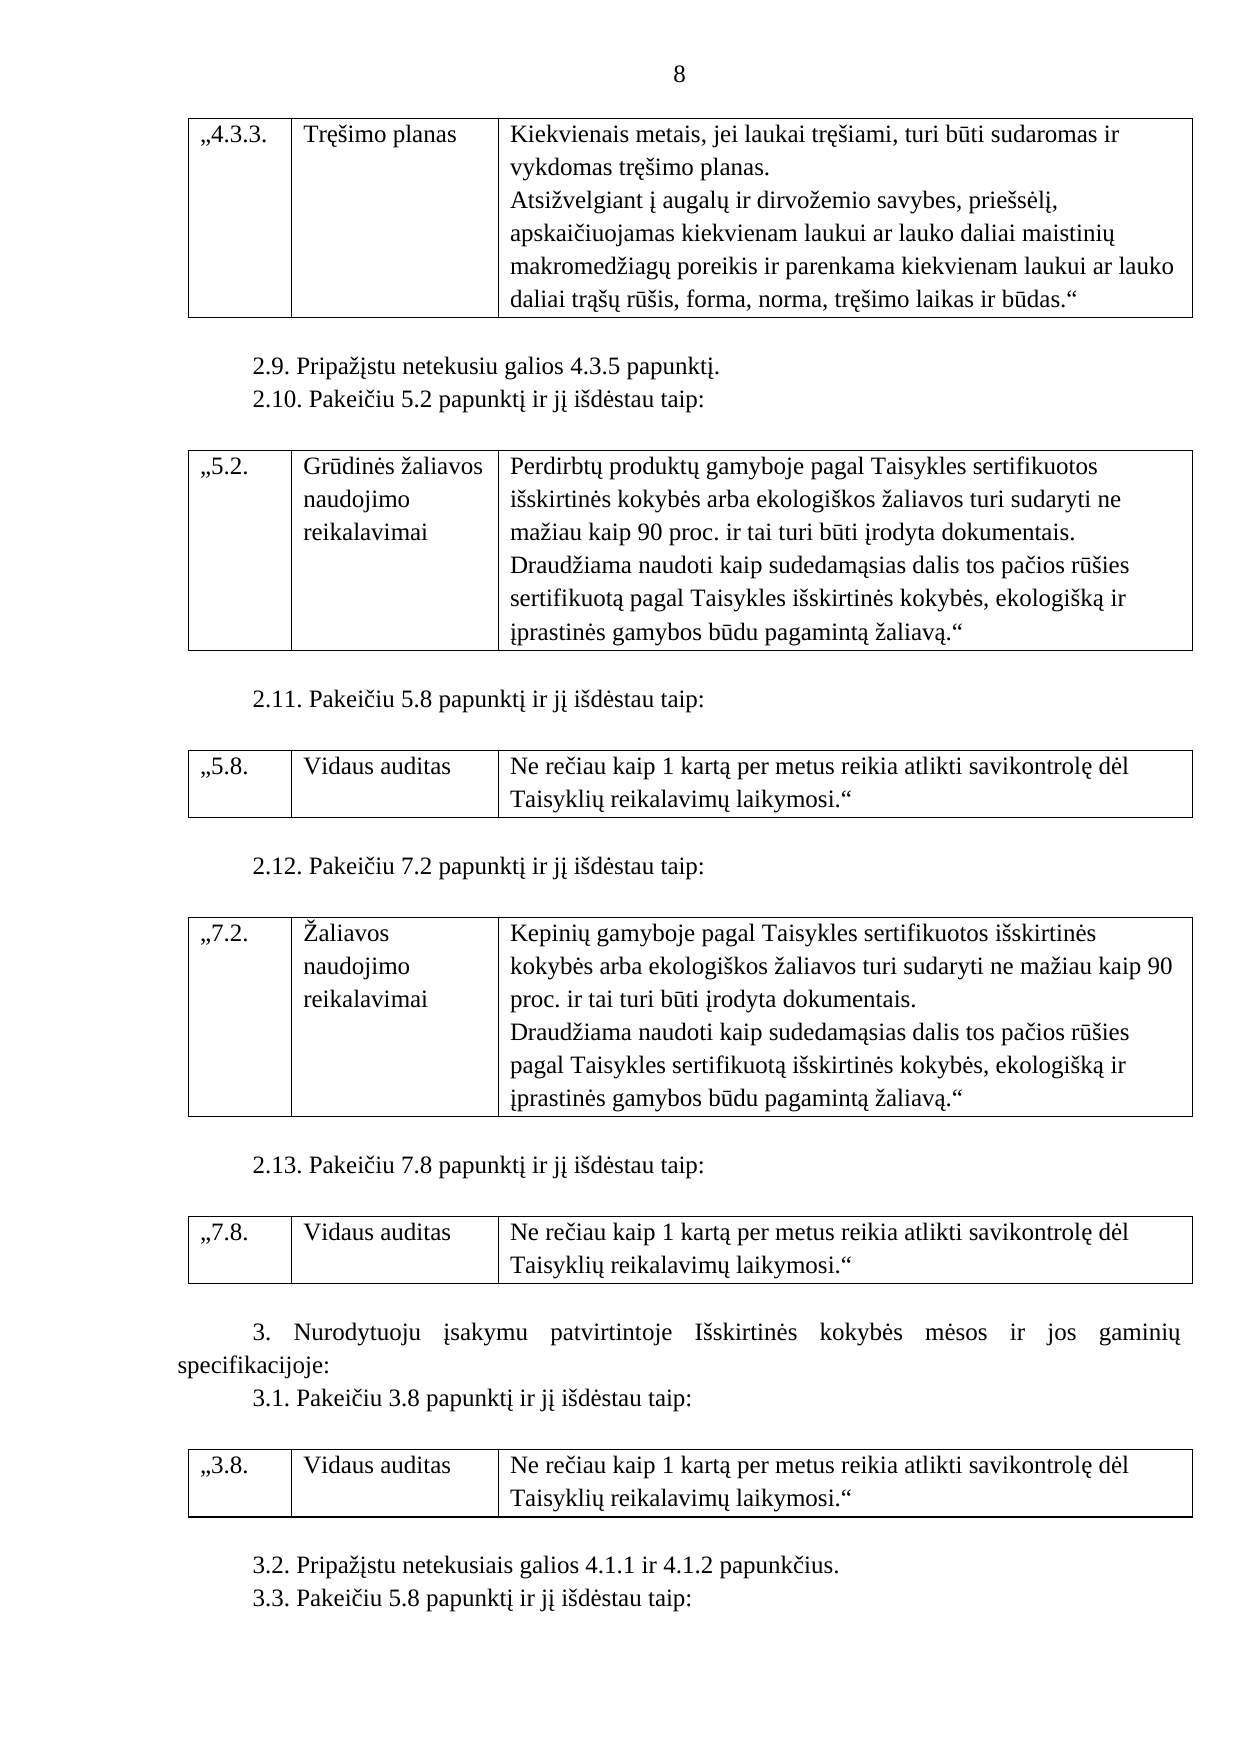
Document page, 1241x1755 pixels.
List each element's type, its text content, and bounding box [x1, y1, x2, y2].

table_header Ne rečiau kaip 1 kartą per metus reikia atlikti savikontrolę dėl Taisyklių reikalavimų laikymosi.“ [499, 1450, 1192, 1516]
text 2.10. Pakeičiu 5.2 papunktį ir jį išdėstau taip: [177, 384, 1181, 413]
table_header Kepinių gamyboje pagal Taisykles sertifikuotos išskirtinės kokybės arba ekologiškos žaliavos turi sudaryti ne mažiau kaip 90 proc. ir tai turi būti įrodyta dokumentais. Draudžiama naudoti kaip sudedamąsias dalis tos pačios rūšies pagal Taisykles sertifikuotą išskirtinės kokybės, ekologišką ir įprastinės gamybos būdu pagamintą žaliavą.“ [499, 918, 1192, 1116]
table_header Grūdinės žaliavos naudojimo reikalavimai [292, 451, 498, 649]
table_header „3.8. [189, 1450, 291, 1516]
table_header Žaliavos naudojimo reikalavimai [292, 918, 498, 1116]
table_header Ne rečiau kaip 1 kartą per metus reikia atlikti savikontrolę dėl Taisyklių reikalavimų laikymosi.“ [499, 1217, 1192, 1283]
table_header Ne rečiau kaip 1 kartą per metus reikia atlikti savikontrolę dėl Taisyklių reikalavimų laikymosi.“ [499, 751, 1192, 817]
text 3.1. Pakeičiu 3.8 papunktį ir jį išdėstau taip: [177, 1383, 1181, 1412]
text 3.3. Pakeičiu 5.8 papunktį ir jį išdėstau taip: [177, 1583, 1181, 1612]
table_header „7.8. [189, 1217, 291, 1283]
table_header Kiekvienais metais, jei laukai tręšiami, turi būti sudaromas ir vykdomas tręšimo planas. Atsižvelgiant į augalų ir dirvožemio savybes, priešsėlį, apskaičiuojamas kiekvienam laukui ar lauko daliai maistinių makromedžiagų poreikis ir parenkama kiekvienam laukui ar lauko daliai trąšų rūšis, forma, norma, tręšimo laikas ir būdas.“ [499, 119, 1192, 317]
table_header „4.3.3. [189, 119, 291, 317]
table_header „5.2. [189, 451, 291, 649]
table_header Vidaus auditas [292, 1217, 498, 1283]
text 2.9. Pripažįstu netekusiu galios 4.3.5 papunktį. [177, 351, 1181, 380]
table_header „5.8. [189, 751, 291, 817]
table_header Tręšimo planas [292, 119, 498, 317]
text 3.2. Pripažįstu netekusiais galios 4.1.1 ir 4.1.2 papunkčius. [177, 1551, 1181, 1579]
text 3. Nurodytuoju įsakymu patvirtintoje Išskirtinės kokybės mėsos ir jos gaminių specifikacijoje: [177, 1317, 1181, 1379]
text 2.11. Pakeičiu 5.8 papunktį ir jį išdėstau taip: [177, 684, 1181, 712]
table_header Perdirbtų produktų gamyboje pagal Taisykles sertifikuotos išskirtinės kokybės arba ekologiškos žaliavos turi sudaryti ne mažiau kaip 90 proc. ir tai turi būti įrodyta dokumentais. Draudžiama naudoti kaip sudedamąsias dalis tos pačios rūšies sertifikuotą pagal Taisykles išskirtinės kokybės, ekologišką ir įprastinės gamybos būdu pagamintą žaliavą.“ [499, 451, 1192, 649]
text 2.13. Pakeičiu 7.8 papunktį ir jį išdėstau taip: [177, 1150, 1181, 1179]
table_header Vidaus auditas [292, 751, 498, 817]
table_header Vidaus auditas [292, 1450, 498, 1516]
text 2.12. Pakeičiu 7.2 papunktį ir jį išdėstau taip: [177, 851, 1181, 879]
table_header „7.2. [189, 918, 291, 1116]
